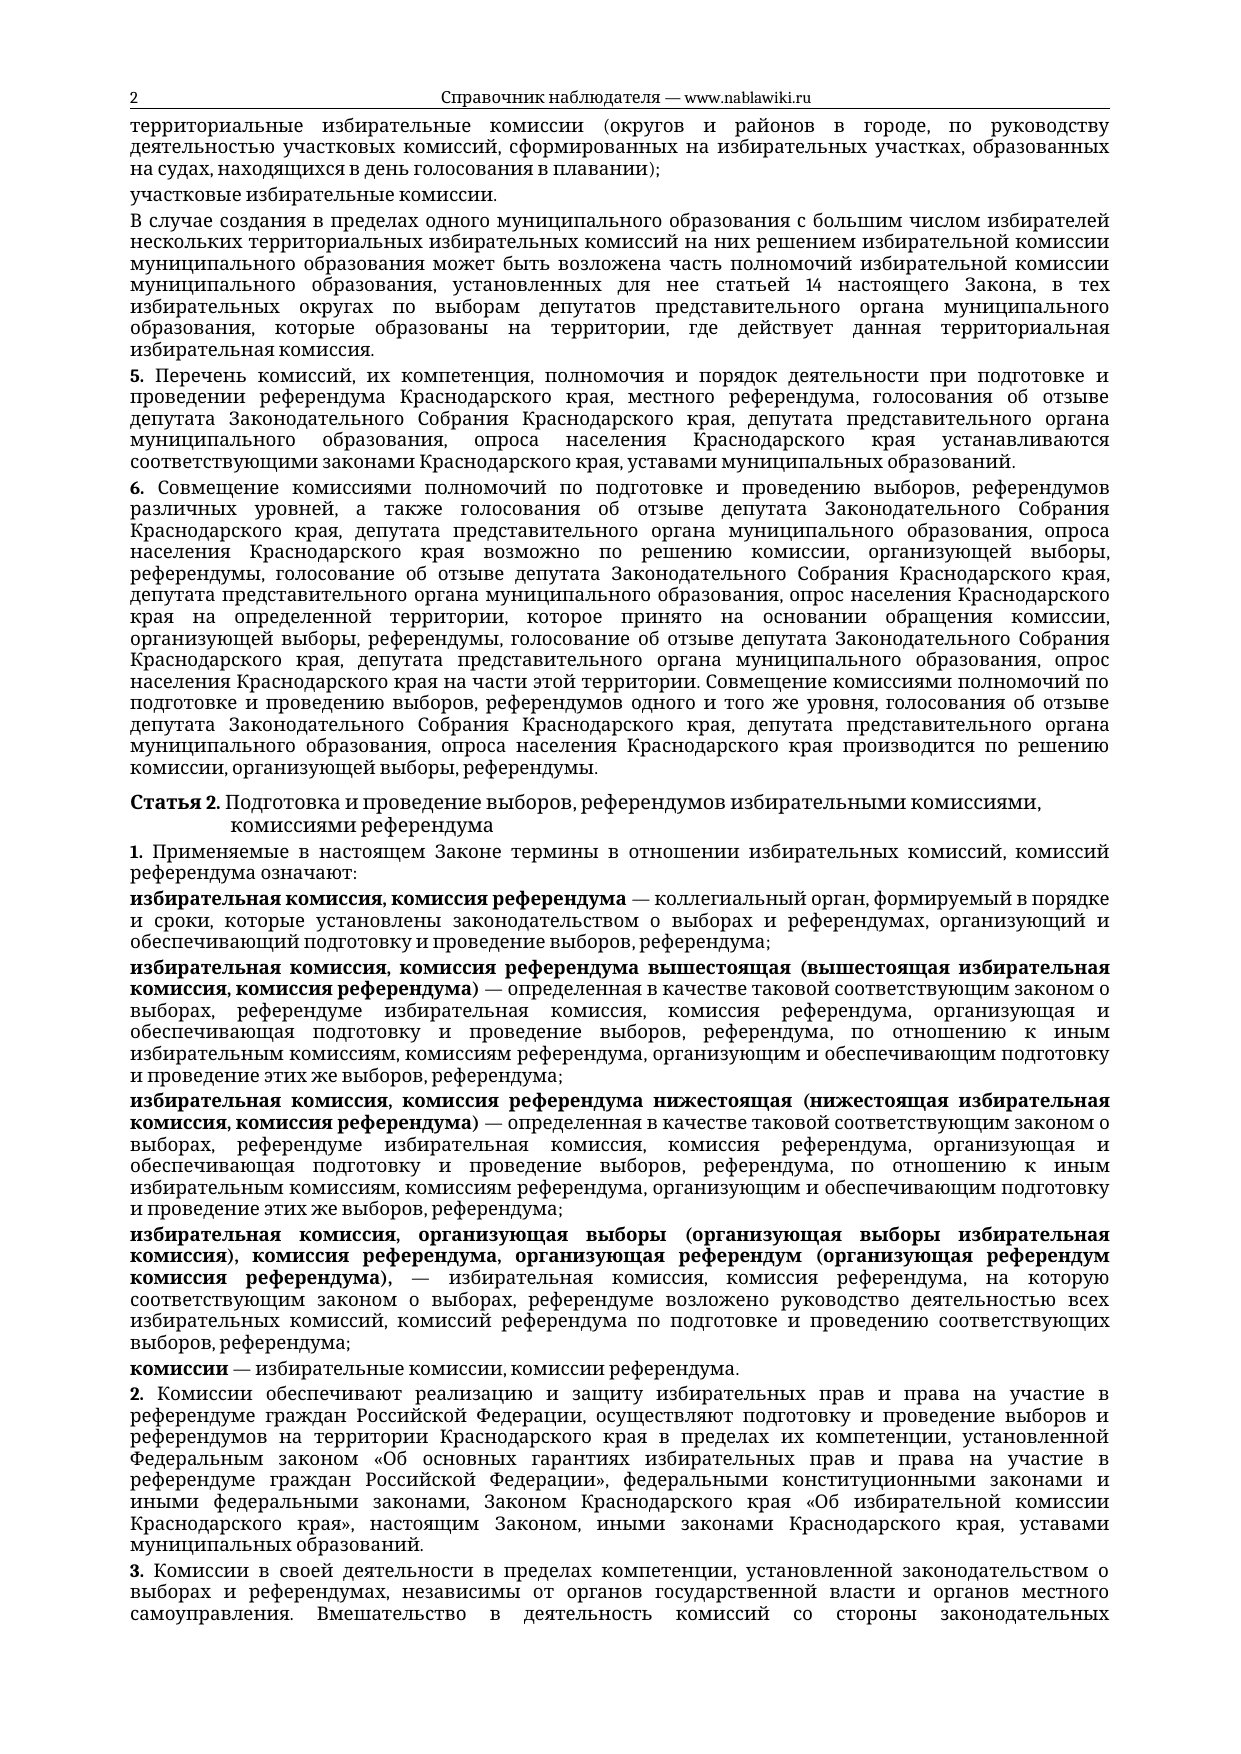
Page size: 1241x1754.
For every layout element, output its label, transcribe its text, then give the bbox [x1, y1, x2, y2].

text избирательная комиссия, комиссия референдума вышестоящая (вышестоящая избирательная комиссия, комиссия референдума) — определенная в качестве таковой соответствующим законом о выборах, референдуме избирательная комиссия, комиссия референдума, организующая и обеспечивающая подготовку и проведение выборов, референдума, по отношению к иным избирательным комиссиям, комиссиям референдума, организующим и обеспечивающим подготовку и проведение этих же выборов, референдума; [130, 957, 1110, 1087]
text избирательная комиссия, комиссия референдума — коллегиальный орган, формируемый в порядке и сроки, которые установлены законодательством о выборах и референдумах, организующий и обеспечивающий подготовку и проведение выборов, референдума; [130, 888, 1110, 953]
text В случае создания в пределах одного муниципального образования с большим числом избирателей нескольких территориальных избирательных комиссий на них решением избирательной комиссии муниципального образования может быть возложена часть полномочий избирательной комиссии муниципального образования, установленных для нее статьей 14 настоящего Закона, в тех избирательных округах по выборам депутатов представительного органа муниципального образования, которые образованы на территории, где действует данная территориальная избирательная комиссия. [130, 210, 1110, 361]
text 3. Комиссии в своей деятельности в пределах компетенции, установленной законодательством о выборах и референдумах, независимы от органов государственной власти и органов местного самоуправления. Вмешательство в деятельность комиссий со стороны законодательных [130, 1560, 1110, 1625]
text 1. Применяемые в настоящем Законе термины в отношении избирательных комиссий, комиссий референдума означают: [130, 841, 1110, 884]
text участковые избирательные комиссии. [130, 184, 1110, 206]
subtitle Статья 2. Подготовка и проведение выборов, референдумов избирательными комиссиями, комиссиями референдума [130, 791, 1110, 837]
text 5. Перечень комиссий, их компетенция, полномочия и порядок деятельности при подготовке и проведении референдума Краснодарского края, местного референдума, голосования об отзыве депутата Законодательного Собрания Краснодарского края, депутата представительного органа муниципального образования, опроса населения Краснодарского края устанавливаются соответствующими законами Краснодарского края, уставами муниципальных образований. [130, 365, 1110, 473]
text комиссии — избирательные комиссии, комиссии референдума. [130, 1358, 1110, 1379]
text избирательная комиссия, организующая выборы (организующая выборы избирательная комиссия), комиссия референдума, организующая референдум (организующая референдум комиссия референдума), — избирательная комиссия, комиссия референдума, на которую соответствующим законом о выборах, референдуме возложено руководство деятельностью всех избирательных комиссий, комиссий референдума по подготовке и проведению соответствующих выборов, референдума; [130, 1224, 1110, 1354]
text 6. Совмещение комиссиями полномочий по подготовке и проведению выборов, референдумов различных уровней, а также голосования об отзыве депутата Законодательного Собрания Краснодарского края, депутата представительного органа муниципального образования, опроса населения Краснодарского края возможно по решению комиссии, организующей выборы, референдумы, голосование об отзыве депутата Законодательного Собрания Краснодарского края, депутата представительного органа муниципального образования, опрос населения Краснодарского края на определенной территории, которое принято на основании обращения комиссии, организующей выборы, референдумы, голосование об отзыве депутата Законодательного Собрания Краснодарского края, депутата представительного органа муниципального образования, опрос населения Краснодарского края на части этой территории. Совмещение комиссиями полномочий по подготовке и проведению выборов, референдумов одного и того же уровня, голосования об отзыве депутата Законодательного Собрания Краснодарского края, депутата представительного органа муниципального образования, опроса населения Краснодарского края производится по решению комиссии, организующей выборы, референдумы. [130, 477, 1110, 779]
text избирательная комиссия, комиссия референдума нижестоящая (нижестоящая избирательная комиссия, комиссия референдума) — определенная в качестве таковой соответствующим законом о выборах, референдуме избирательная комиссия, комиссия референдума, организующая и обеспечивающая подготовку и проведение выборов, референдума, по отношению к иным избирательным комиссиям, комиссиям референдума, организующим и обеспечивающим подготовку и проведение этих же выборов, референдума; [130, 1091, 1110, 1220]
text 2. Комиссии обеспечивают реализацию и защиту избирательных прав и права на участие в референдуме граждан Российской Федерации, осуществляют подготовку и проведение выборов и референдумов на территории Краснодарского края в пределах их компетенции, установленной Федеральным законом «Об основных гарантиях избирательных прав и права на участие в референдуме граждан Российской Федерации», федеральными конституционными законами и иными федеральными законами, Законом Краснодарского края «Об избирательной комиссии Краснодарского края», настоящим Законом, иными законами Краснодарского края, уставами муниципальных образований. [130, 1384, 1110, 1556]
text территориальные избирательные комиссии (округов и районов в городе, по руководству деятельностью участковых комиссий, сформированных на избирательных участках, образованных на судах, находящихся в день голосования в плавании); [130, 116, 1110, 180]
